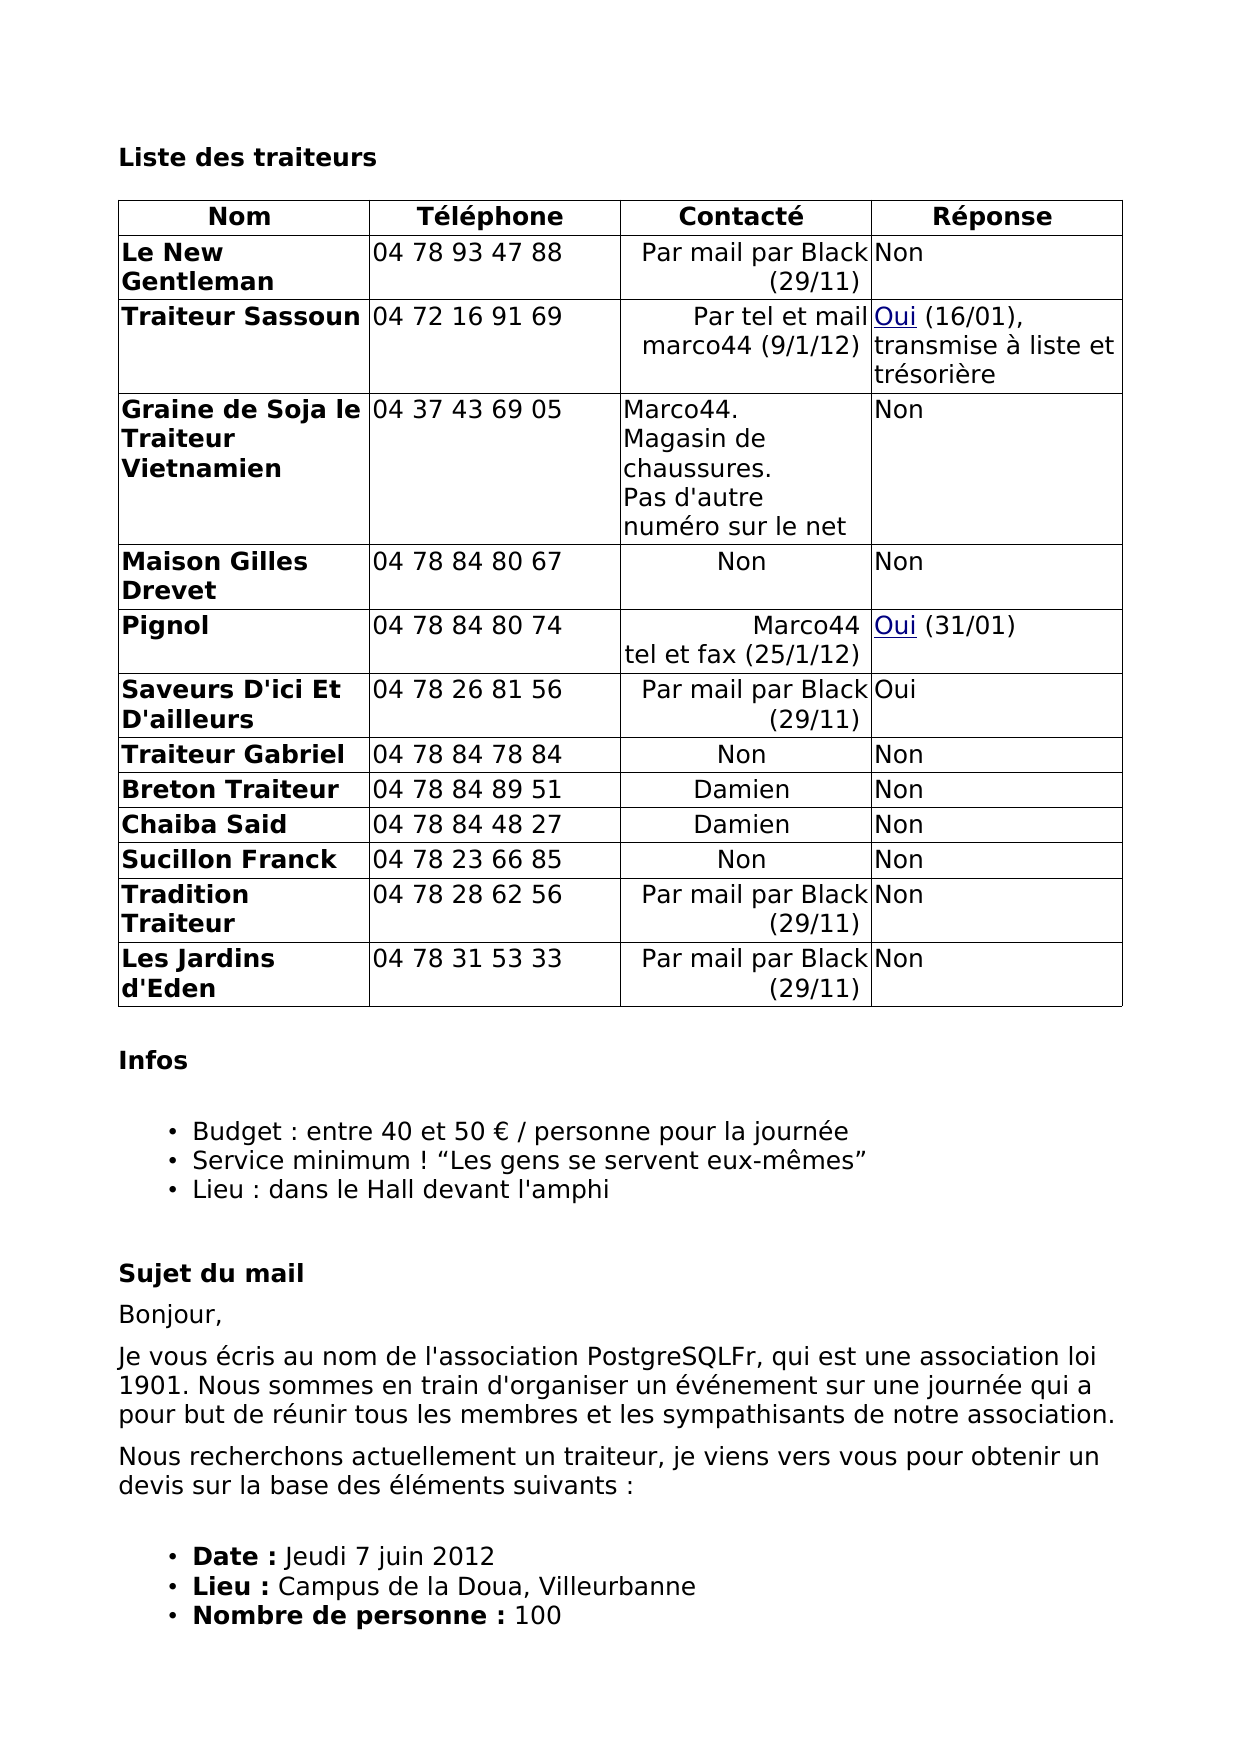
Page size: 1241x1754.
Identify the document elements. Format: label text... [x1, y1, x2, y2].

table_cell Saveurs D'ici Et D'ailleurs [119, 674, 369, 737]
table_cell Tradition Traiteur [119, 879, 369, 942]
list Date : Jeudi 7 juin 2012 [177, 1543, 1122, 1572]
list Lieu : Campus de la Doua, Villeurbanne [177, 1572, 1122, 1601]
table_cell Par mail par Black (29/11) [621, 943, 871, 1006]
table_cell Les Jardins d'Eden [119, 943, 369, 1006]
table_cell Non [872, 545, 1122, 608]
table_header Réponse [872, 201, 1122, 235]
table_cell Non [872, 236, 1122, 299]
table_cell Non [872, 773, 1122, 807]
table_cell Non [621, 545, 871, 608]
table_cell Non [872, 808, 1122, 842]
table_cell Sucillon Franck [119, 843, 369, 877]
subtitle Infos [118, 1046, 1122, 1075]
table_cell Oui (16/01), transmise à liste et trésorière [872, 300, 1122, 392]
table_cell Damien [621, 773, 871, 807]
table_cell Marco44. Magasin de chaussures. Pas d'autre numéro sur le net [621, 394, 871, 544]
table_cell 04 78 84 80 67 [370, 545, 620, 608]
table_cell 04 78 93 47 88 [370, 236, 620, 299]
table_cell Non [872, 394, 1122, 544]
text Je vous écris au nom de l'association PostgreSQLFr, qui est une association loi 1901. Nous sommes en train d'organiser un événement sur une journée qui a pour but de réunir tous les membres et les sympathisants de notre association. [118, 1342, 1122, 1430]
table_cell Breton Traiteur [119, 773, 369, 807]
table_cell Non [872, 879, 1122, 942]
list Lieu : dans le Hall devant l'amphi [177, 1175, 1122, 1204]
text Nous recherchons actuellement un traiteur, je viens vers vous pour obtenir un devis sur la base des éléments suivants : [118, 1442, 1122, 1501]
table_header Nom [119, 201, 369, 235]
table_cell 04 78 31 53 33 [370, 943, 620, 1006]
table_cell 04 78 84 78 84 [370, 738, 620, 772]
table_cell Non [872, 738, 1122, 772]
table_cell Non [621, 738, 871, 772]
table_cell 04 78 26 81 56 [370, 674, 620, 737]
table_cell Graine de Soja le Traiteur Vietnamien [119, 394, 369, 544]
table_cell Oui (31/01) [872, 610, 1122, 673]
table_cell Traiteur Gabriel [119, 738, 369, 772]
table_cell Le New Gentleman [119, 236, 369, 299]
table_cell Marco44 tel et fax (25/1/12) [621, 610, 871, 673]
table_cell Traiteur Sassoun [119, 300, 369, 392]
table_cell 04 78 84 80 74 [370, 610, 620, 673]
table_cell 04 37 43 69 05 [370, 394, 620, 544]
table_cell 04 78 23 66 85 [370, 843, 620, 877]
table_cell Non [872, 843, 1122, 877]
list Nombre de personne : 100 [177, 1601, 1122, 1630]
table_cell Par mail par Black (29/11) [621, 674, 871, 737]
table_cell Non [872, 943, 1122, 1006]
table_cell Par tel et mail marco44 (9/1/12) [621, 300, 871, 392]
table_cell 04 78 84 89 51 [370, 773, 620, 807]
table_cell Oui [872, 674, 1122, 737]
text Bonjour, [118, 1301, 1122, 1330]
table_cell Pignol [119, 610, 369, 673]
list Budget : entre 40 et 50 € / personne pour la journée [177, 1117, 1122, 1146]
table_cell Damien [621, 808, 871, 842]
list Service minimum ! “Les gens se servent eux-mêmes” [177, 1146, 1122, 1175]
table_cell Non [621, 843, 871, 877]
table_cell Chaiba Said [119, 808, 369, 842]
table_cell 04 78 28 62 56 [370, 879, 620, 942]
table_header Téléphone [370, 201, 620, 235]
table_cell Maison Gilles Drevet [119, 545, 369, 608]
subtitle Liste des traiteurs [118, 143, 1122, 172]
table_cell Par mail par Black (29/11) [621, 879, 871, 942]
table_cell Par mail par Black (29/11) [621, 236, 871, 299]
table_cell 04 72 16 91 69 [370, 300, 620, 392]
table_cell 04 78 84 48 27 [370, 808, 620, 842]
subtitle Sujet du mail [118, 1259, 1122, 1288]
table_header Contacté [621, 201, 871, 235]
